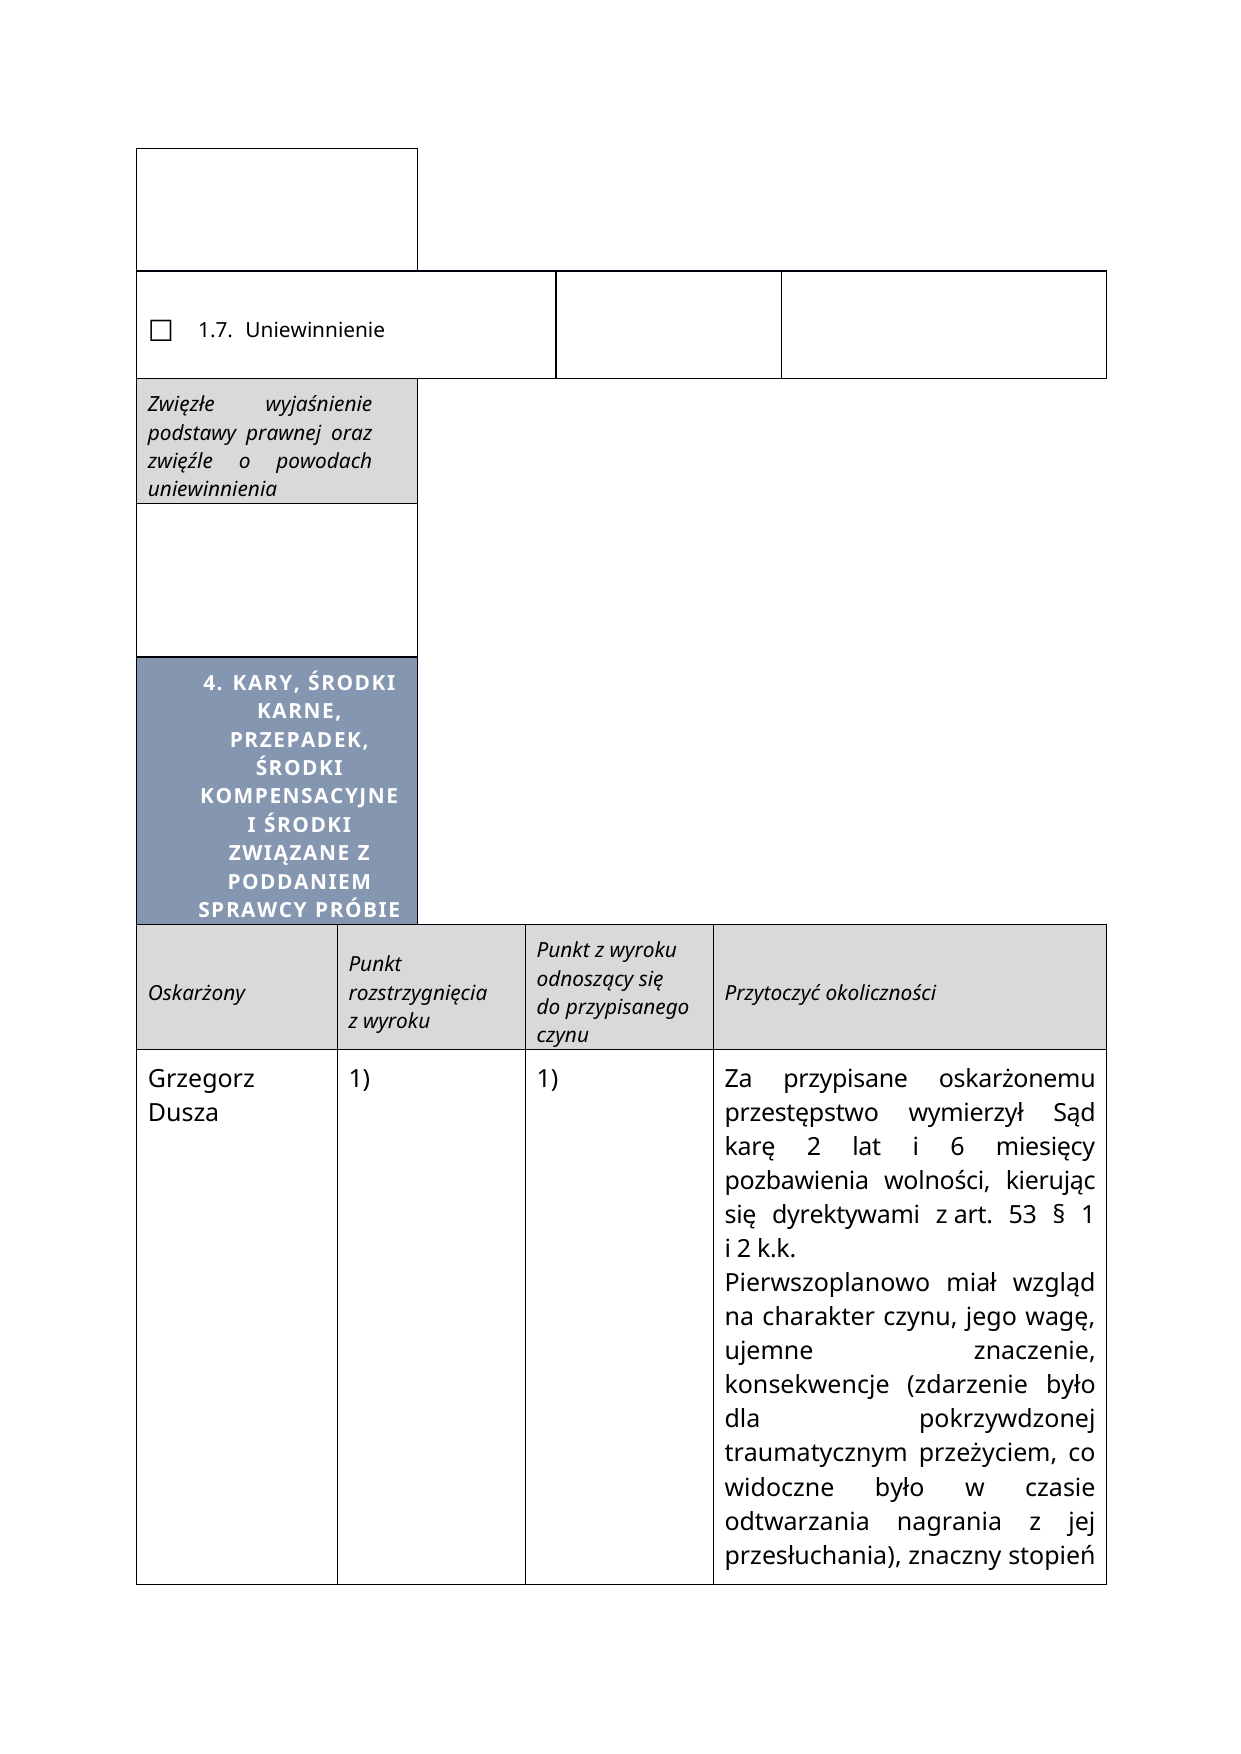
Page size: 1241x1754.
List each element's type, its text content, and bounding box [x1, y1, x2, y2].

table_cell [137, 504, 417, 656]
table_cell ☐ [137, 272, 187, 378]
table_cell [137, 149, 417, 270]
table_cell 1) [526, 1050, 713, 1584]
table_cell Przytoczyć okoliczności [714, 925, 1106, 1049]
table_cell Oskarżony [137, 925, 337, 1049]
table_cell Grzegorz Dusza [137, 1050, 337, 1584]
table_cell [557, 272, 781, 378]
table_cell [782, 272, 1106, 378]
table_cell Punkt z wyroku odnoszący się do przypisanego czynu [526, 925, 713, 1049]
table_cell Punkt rozstrzygnięcia z wyroku [338, 925, 525, 1049]
table_cell Uniewinnienie [187, 272, 555, 378]
table_cell KARY, Środki Karne, PRzepadek, Środki Kompensacyjne i środki związane z poddaniem sprawcy próbie [137, 658, 417, 924]
table_cell Za przypisane oskarżonemu przestępstwo wymierzył Sąd karę 2 lat i 6 miesięcy pozbawienia wolności, kierując się dyrektywami z art. 53 § 1 i 2 k.k. Pierwszoplanowo miał wzgląd na charakter czynu, jego wagę, ujemne znaczenie, konsekwencje (zdarzenie było dla pokrzywdzonej traumatycznym przeżyciem, co widoczne było w czasie odtwarzania nagrania z jej przesłuchania), znaczny stopień [714, 1050, 1106, 1584]
table_cell Zwięzłe wyjaśnienie podstawy prawnej oraz zwięźle o powodach uniewinnienia [137, 379, 417, 503]
table_cell 1) [338, 1050, 525, 1584]
